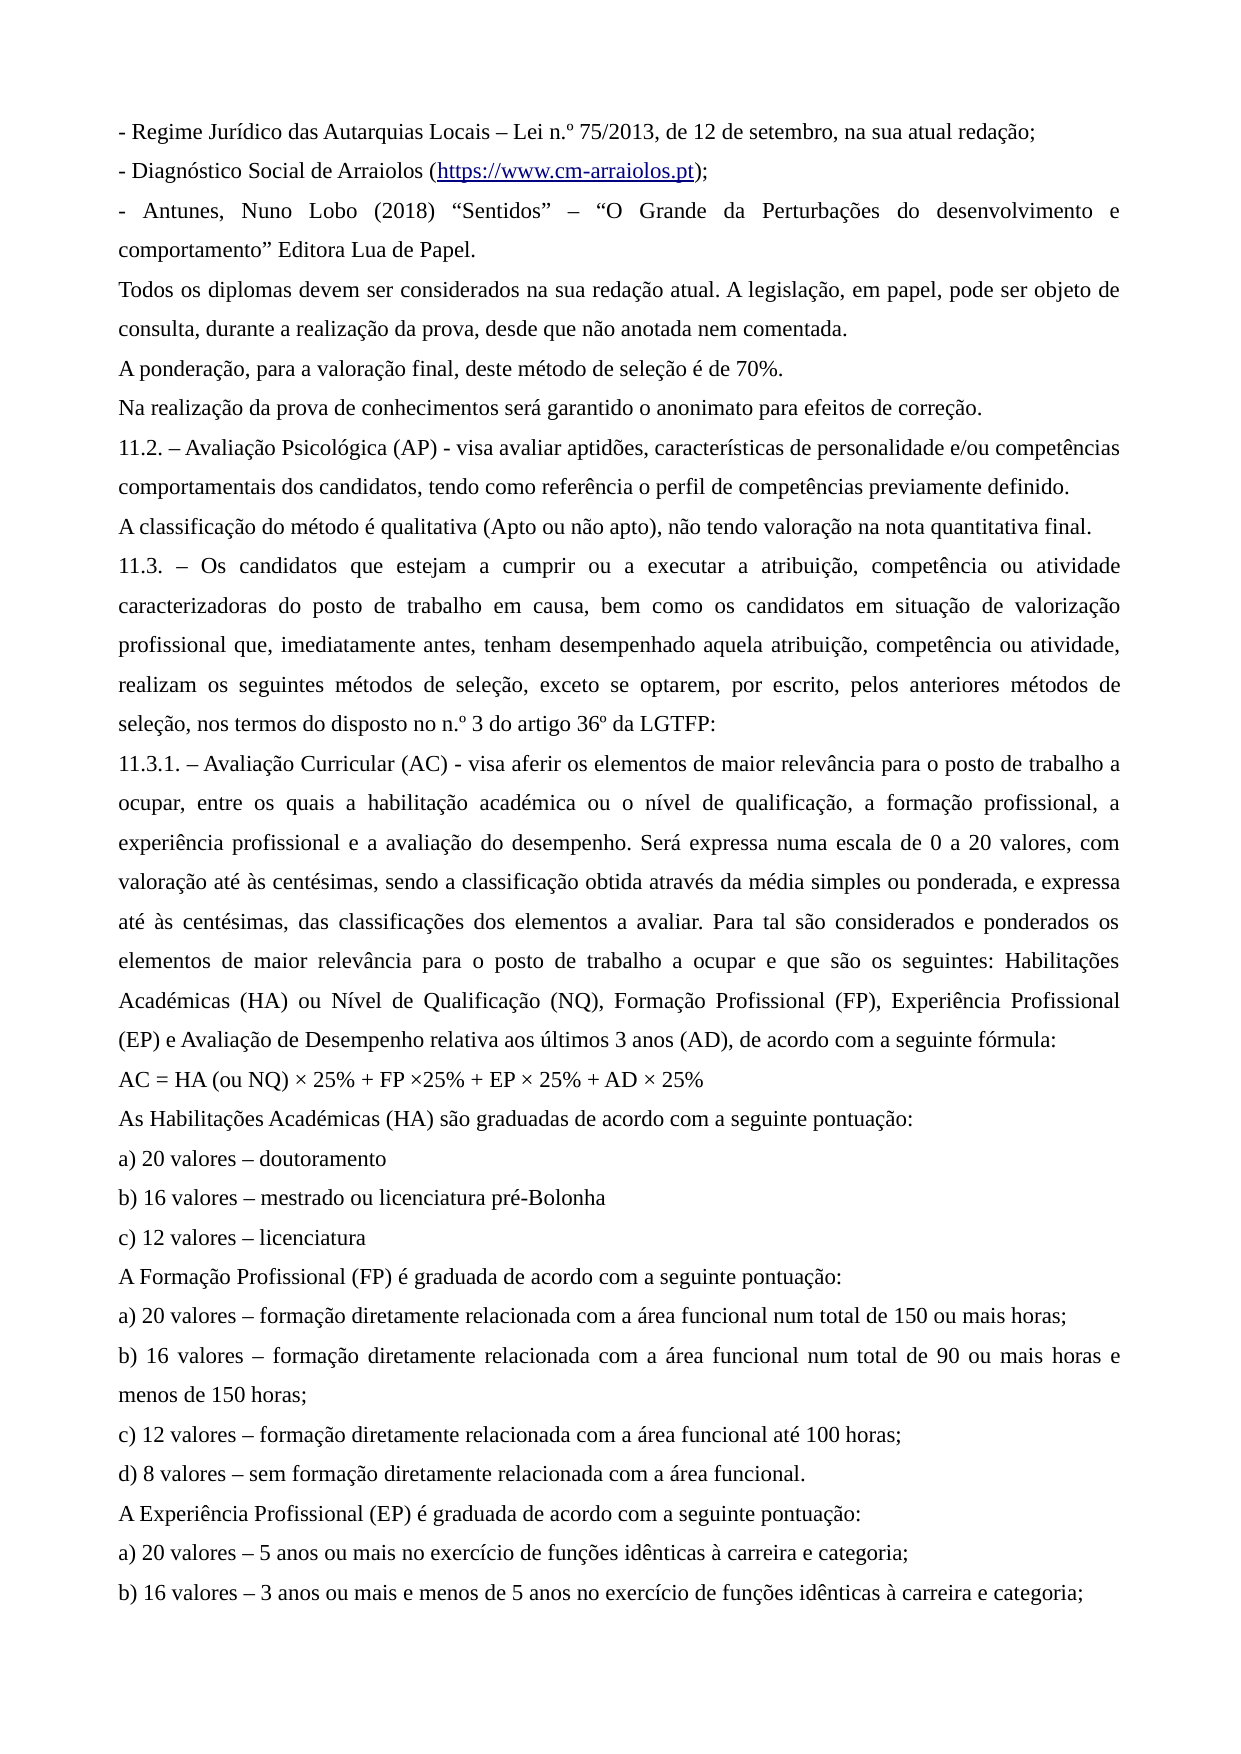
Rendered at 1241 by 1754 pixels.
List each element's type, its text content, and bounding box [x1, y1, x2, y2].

text b) 16 valores – mestrado ou licenciatura pré-Bolonha [118, 1184, 1122, 1210]
text 11.3. – Os candidatos que estejam a cumprir ou a executar a atribuição, competência ou atividade caracterizadoras do posto de trabalho em causa, bem como os candidatos em situação de valorização profissional que, imediatamente antes, tenham desempenhado aquela atribuição, competência ou atividade, realizam os seguintes métodos de seleção, exceto se optarem, por escrito, pelos anteriores métodos de seleção, nos termos do disposto no n.º 3 do artigo 36º da LGTFP: [118, 552, 1122, 737]
text Na realização da prova de conhecimentos será garantido o anonimato para efeitos de correção. [118, 394, 1122, 421]
text d) 8 valores – sem formação diretamente relacionada com a área funcional. [118, 1460, 1122, 1487]
text - Antunes, Nuno Lobo (2018) “Sentidos” – “O Grande da Perturbações do desenvolvimento e comportamento” Editora Lua de Papel. [118, 197, 1122, 263]
text AC = HA (ou NQ) × 25% + FP ×25% + EP × 25% + AD × 25% [118, 1066, 1122, 1092]
text c) 12 valores – formação diretamente relacionada com a área funcional até 100 horas; [118, 1421, 1122, 1447]
text Todos os diplomas devem ser considerados na sua redação atual. A legislação, em papel, pode ser objeto de consulta, durante a realização da prova, desde que não anotada nem comentada. [118, 276, 1122, 342]
text 11.3.1. – Avaliação Curricular (AC) - visa aferir os elementos de maior relevância para o posto de trabalho a ocupar, entre os quais a habilitação académica ou o nível de qualificação, a formação profissional, a experiência profissional e a avaliação do desempenho. Será expressa numa escala de 0 a 20 valores, com valoração até às centésimas, sendo a classificação obtida através da média simples ou ponderada, e expressa até às centésimas, das classificações dos elementos a avaliar. Para tal são considerados e ponderados os elementos de maior relevância para o posto de trabalho a ocupar e que são os seguintes: Habilitações Académicas (HA) ou Nível de Qualificação (NQ), Formação Profissional (FP), Experiência Profissional (EP) e Avaliação de Desempenho relativa aos últimos 3 anos (AD), de acordo com a seguinte fórmula: [118, 750, 1122, 1052]
text A classificação do método é qualitativa (Apto ou não apto), não tendo valoração na nota quantitativa final. [118, 513, 1122, 539]
text A Experiência Profissional (EP) é graduada de acordo com a seguinte pontuação: [118, 1500, 1122, 1526]
text a) 20 valores – 5 anos ou mais no exercício de funções idênticas à carreira e categoria; [118, 1539, 1122, 1566]
text - Diagnóstico Social de Arraiolos (https://www.cm-arraiolos.pt); [118, 158, 1122, 184]
text 11.2. – Avaliação Psicológica (AP) - visa avaliar aptidões, características de personalidade e/ou competências comportamentais dos candidatos, tendo como referência o perfil de competências previamente definido. [118, 434, 1122, 500]
text As Habilitações Académicas (HA) são graduadas de acordo com a seguinte pontuação: [118, 1105, 1122, 1131]
text b) 16 valores – formação diretamente relacionada com a área funcional num total de 90 ou mais horas e menos de 150 horas; [118, 1342, 1122, 1408]
text b) 16 valores – 3 anos ou mais e menos de 5 anos no exercício de funções idênticas à carreira e categoria; [118, 1579, 1122, 1605]
text a) 20 valores – doutoramento [118, 1144, 1122, 1171]
text a) 20 valores – formação diretamente relacionada com a área funcional num total de 150 ou mais horas; [118, 1302, 1122, 1329]
text A ponderação, para a valoração final, deste método de seleção é de 70%. [118, 355, 1122, 381]
text - Regime Jurídico das Autarquias Locais – Lei n.º 75/2013, de 12 de setembro, na sua atual redação; [118, 118, 1122, 144]
text A Formação Profissional (FP) é graduada de acordo com a seguinte pontuação: [118, 1263, 1122, 1289]
text c) 12 valores – licenciatura [118, 1223, 1122, 1250]
